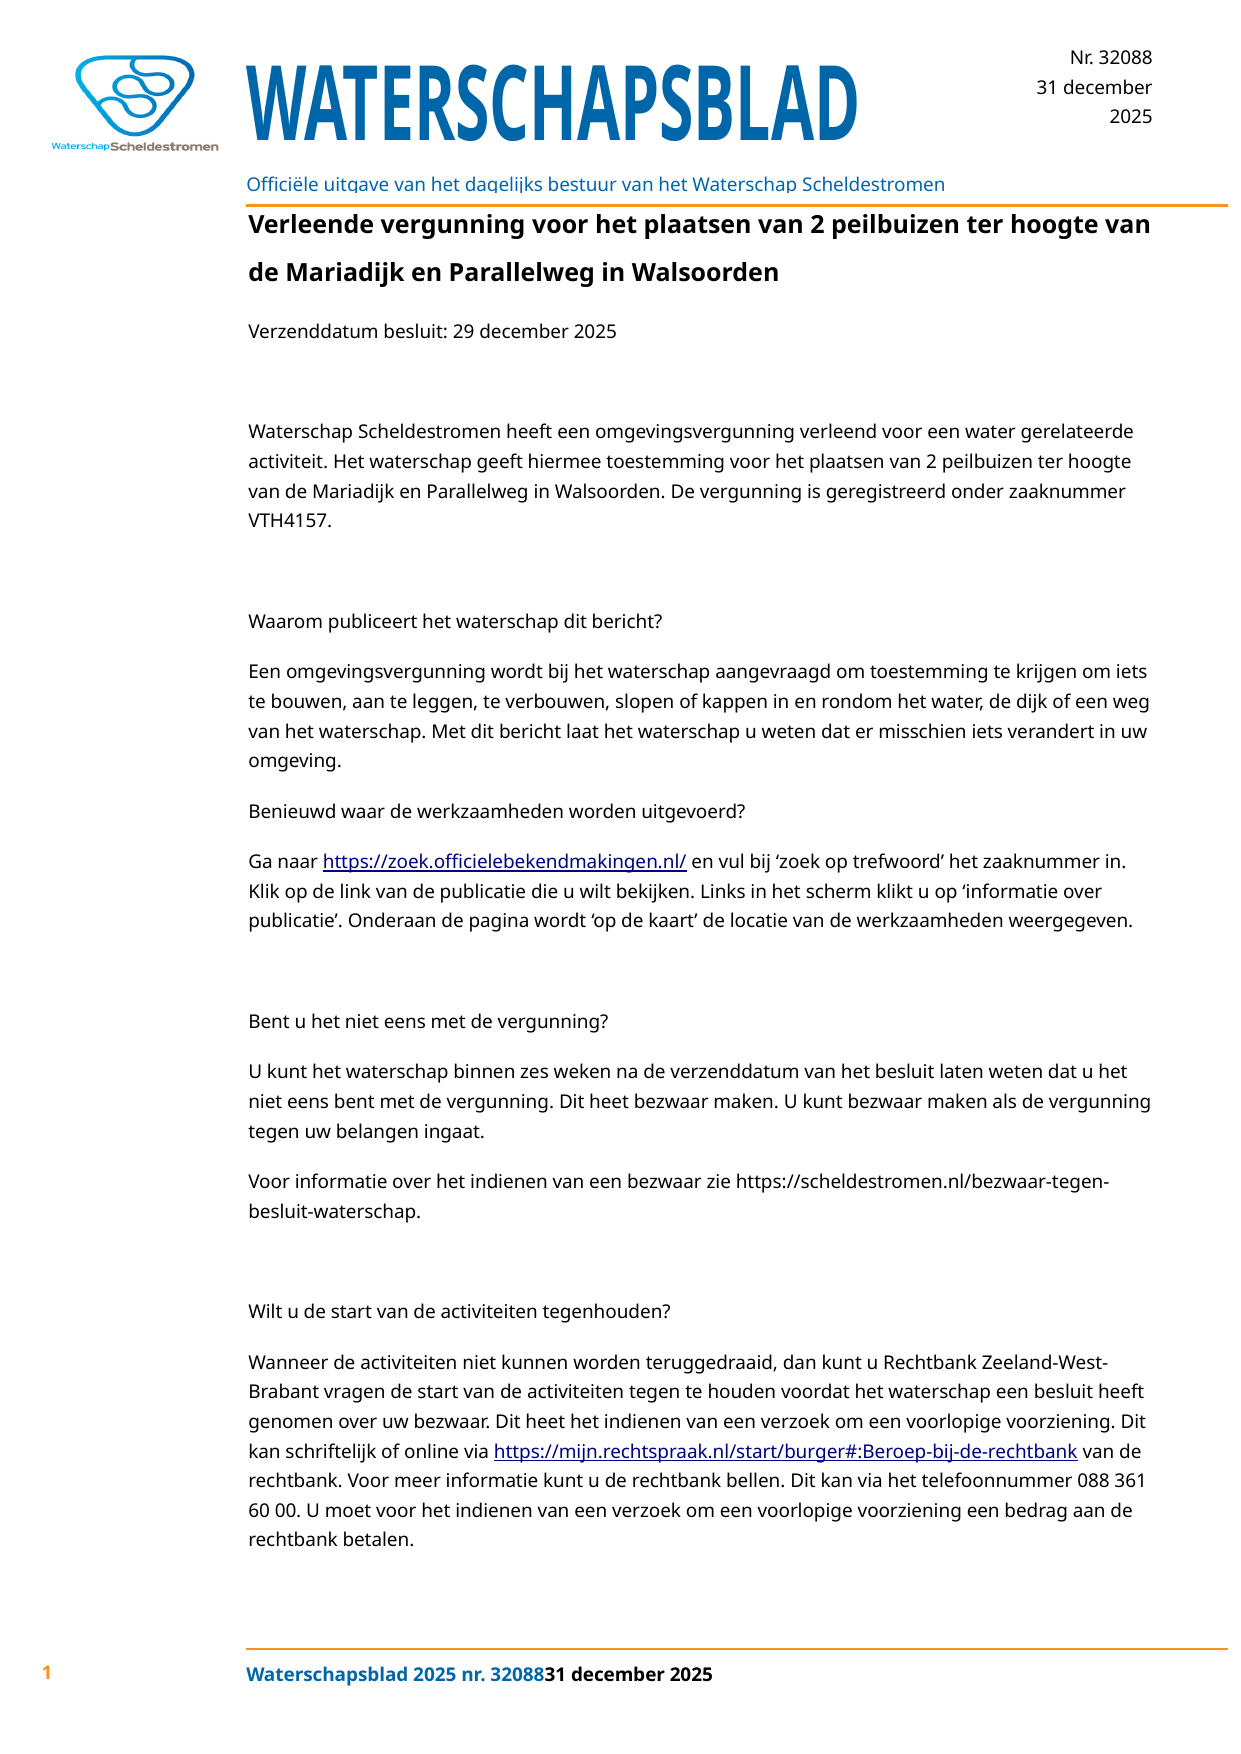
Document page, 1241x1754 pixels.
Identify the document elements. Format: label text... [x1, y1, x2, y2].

text Bent u het niet eens met de vergunning? [248, 1008, 1152, 1034]
text Verleende vergunning voor het plaatsen van 2 peilbuizen ter hoogte van de Mariadijk en Parallelweg in Walsoorden [248, 207, 1152, 288]
text Ga naar https://zoek.officielebekendmakingen.nl/ en vul bij ‘zoek op trefwoord’ het zaaknummer in. Klik op de link van de publicatie die u wilt bekijken. Links in het scherm klikt u op ‘informatie over publicatie’. Onderaan de pagina wordt ‘op de kaart’ de locatie van de werkzaamheden weergegeven. [248, 848, 1152, 933]
text Verzenddatum besluit: 29 december 2025 [248, 318, 1152, 344]
text Een omgevingsvergunning wordt bij het waterschap aangevraagd om toestemming te krijgen om iets te bouwen, aan te leggen, te verbouwen, slopen of kappen in en rondom het water, de dijk of een weg van het waterschap. Met dit bericht laat het waterschap u weten dat er misschien iets verandert in uw omgeving. [248, 659, 1152, 773]
text Benieuwd waar de werkzaamheden worden uitgevoerd? [248, 798, 1152, 824]
text Wanneer de activiteiten niet kunnen worden teruggedraaid, dan kunt u Rechtbank Zeeland-West-Brabant vragen de start van de activiteiten tegen te houden voordat het waterschap een besluit heeft genomen over uw bezwaar. Dit heet het indienen van een verzoek om een voorlopige voorziening. Dit kan schriftelijk of online via https://mijn.rechtspraak.nl/start/burger#:Beroep-bij-de-rechtbank van de rechtbank. Voor meer informatie kunt u de rechtbank bellen. Dit kan via het telefoonnummer 088 361 60 00. U moet voor het indienen van een verzoek om een voorlopige voorziening een bedrag aan de rechtbank betalen. [248, 1349, 1152, 1552]
text Voor informatie over het indienen van een bezwaar zie https://scheldestromen.nl/bezwaar-tegen-besluit-waterschap. [248, 1168, 1152, 1224]
text Waterschap Scheldestromen heeft een omgevingsvergunning verleend voor een water gerelateerde activiteit. Het waterschap geeft hiermee toestemming voor het plaatsen van 2 peilbuizen ter hoogte van de Mariadijk en Parallelweg in Walsoorden. De vergunning is geregistreerd onder zaaknummer VTH4157. [248, 419, 1152, 533]
picture [41, 47, 231, 172]
text U kunt het waterschap binnen zes weken na de verzenddatum van het besluit laten weten dat u het niet eens bent met de vergunning. Dit heet bezwaar maken. U kunt bezwaar maken als de vergunning tegen uw belangen ingaat. [248, 1059, 1152, 1144]
text Wilt u de start van de activiteiten tegenhouden? [248, 1299, 1152, 1324]
text Waarom publiceert het waterschap dit bericht? [248, 608, 1152, 634]
